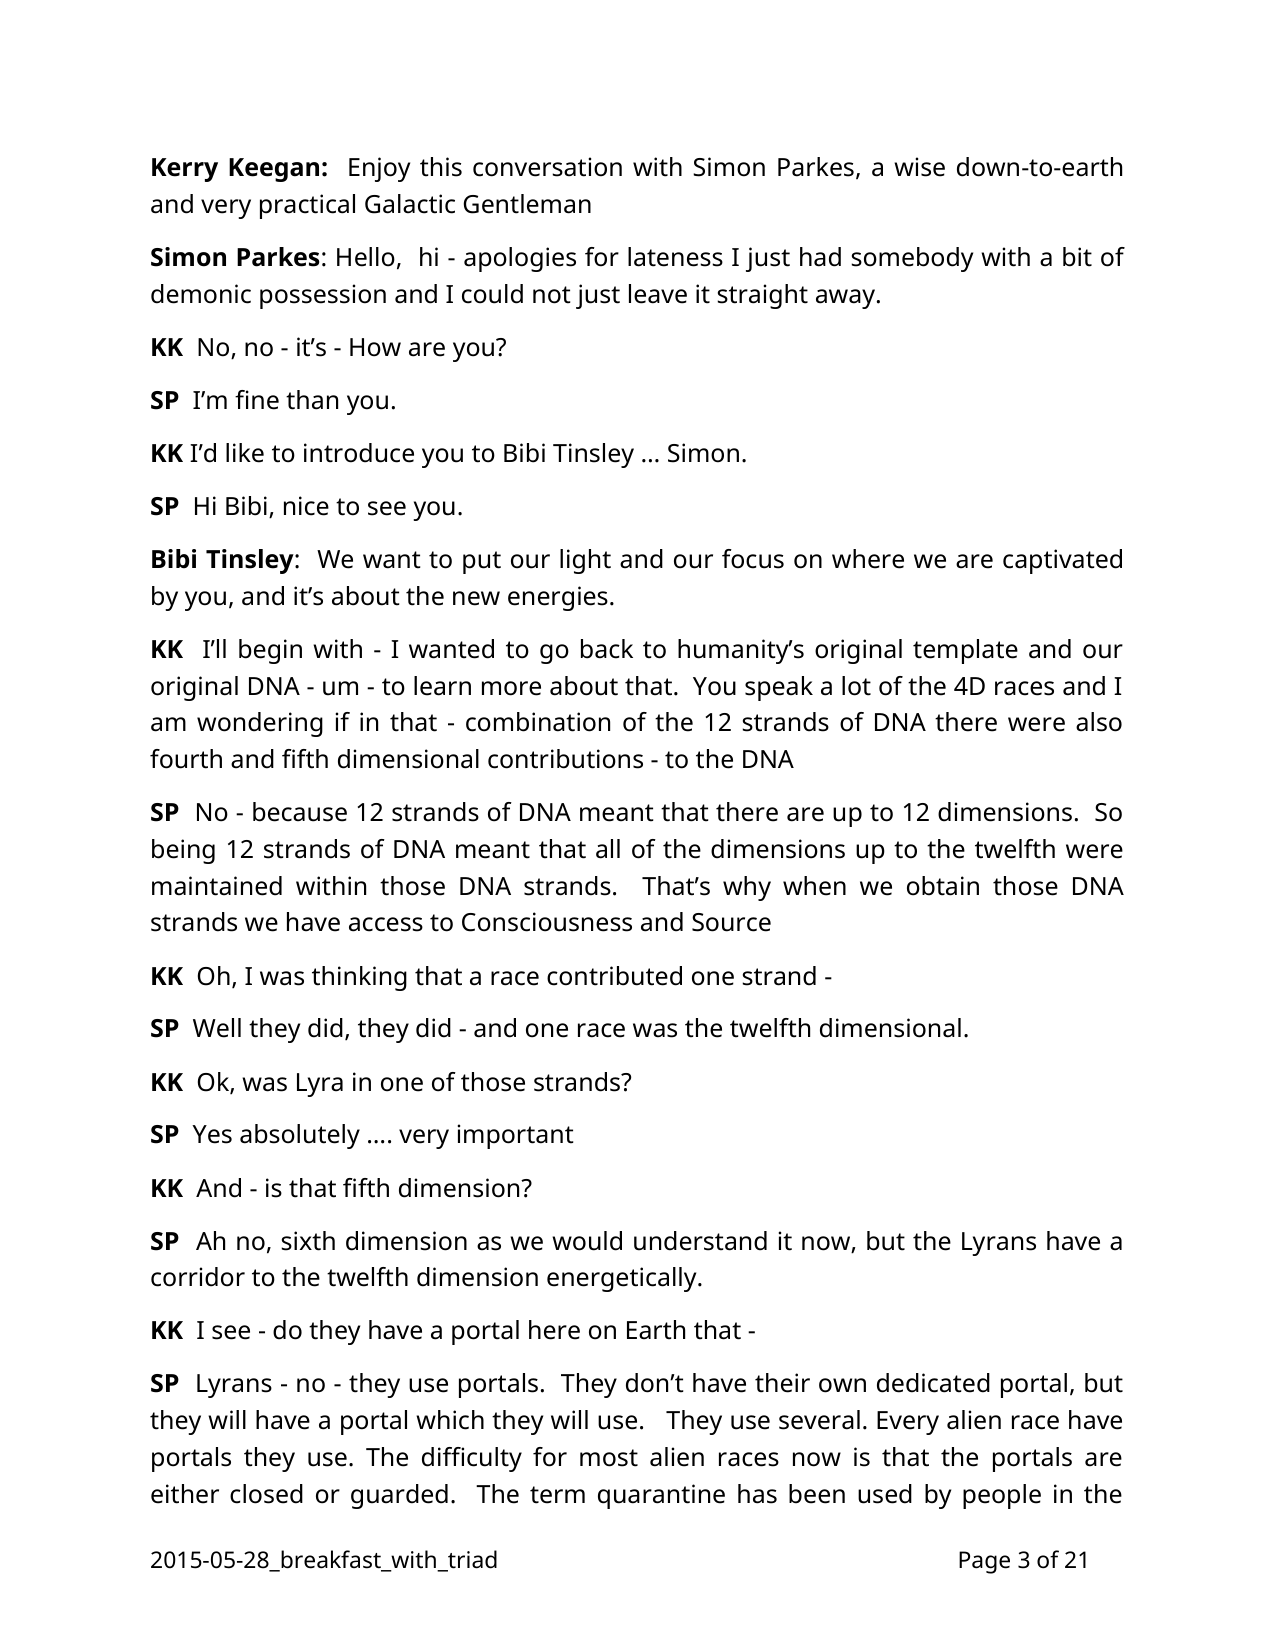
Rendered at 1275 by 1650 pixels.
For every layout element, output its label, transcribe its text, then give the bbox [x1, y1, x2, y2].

text KK Oh, I was thinking that a race contributed one strand - [150, 958, 1125, 992]
text KK I’ll begin with - I wanted to go back to humanity’s original template and our original DNA - um - to learn more about that. You speak a lot of the 4D races and I am wondering if in that - combination of the 12 strands of DNA there were also fourth and fifth dimensional contributions - to the DNA [150, 631, 1125, 776]
text KK I’d like to introduce you to Bibi Tinsley … Simon. [150, 436, 1125, 470]
text SP Yes absolutely …. very important [150, 1117, 1125, 1151]
text SP Hi Bibi, nice to see you. [150, 489, 1125, 523]
text SP Ah no, sixth dimension as we would understand it now, but the Lyrans have a corridor to the twelfth dimension energetically. [150, 1223, 1125, 1294]
text SP I’m fine than you. [150, 383, 1125, 417]
text SP Well they did, they did - and one race was the twelfth dimensional. [150, 1011, 1125, 1045]
text SP No - because 12 strands of DNA meant that there are up to 12 dimensions. So being 12 strands of DNA meant that all of the dimensions up to the twelfth were maintained within those DNA strands. That’s why when we obtain those DNA strands we have access to Consciousness and Source [150, 795, 1125, 939]
text KK Ok, was Lyra in one of those strands? [150, 1064, 1125, 1098]
text Bibi Tinsley: We want to put our light and our focus on where we are captivated by you, and it’s about the new energies. [150, 542, 1125, 612]
text KK And - is that fifth dimension? [150, 1170, 1125, 1204]
text KK I see - do they have a portal here on Earth that - [150, 1313, 1125, 1347]
text Simon Parkes: Hello, hi - apologies for lateness I just had somebody with a bit of demonic possession and I could not just leave it straight away. [150, 240, 1125, 311]
text Kerry Keegan: Enjoy this conversation with Simon Parkes, a wise down-to-earth and very practical Galactic Gentleman [150, 150, 1125, 221]
text KK No, no - it’s - How are you? [150, 329, 1125, 364]
text SP Lyrans - no - they use portals. They don’t have their own dedicated portal, but they will have a portal which they will use. They use several. Every alien race have portals they use. The difficulty for most alien races now is that the portals are either closed or guarded. The term quarantine has been used by people in the [150, 1366, 1125, 1510]
